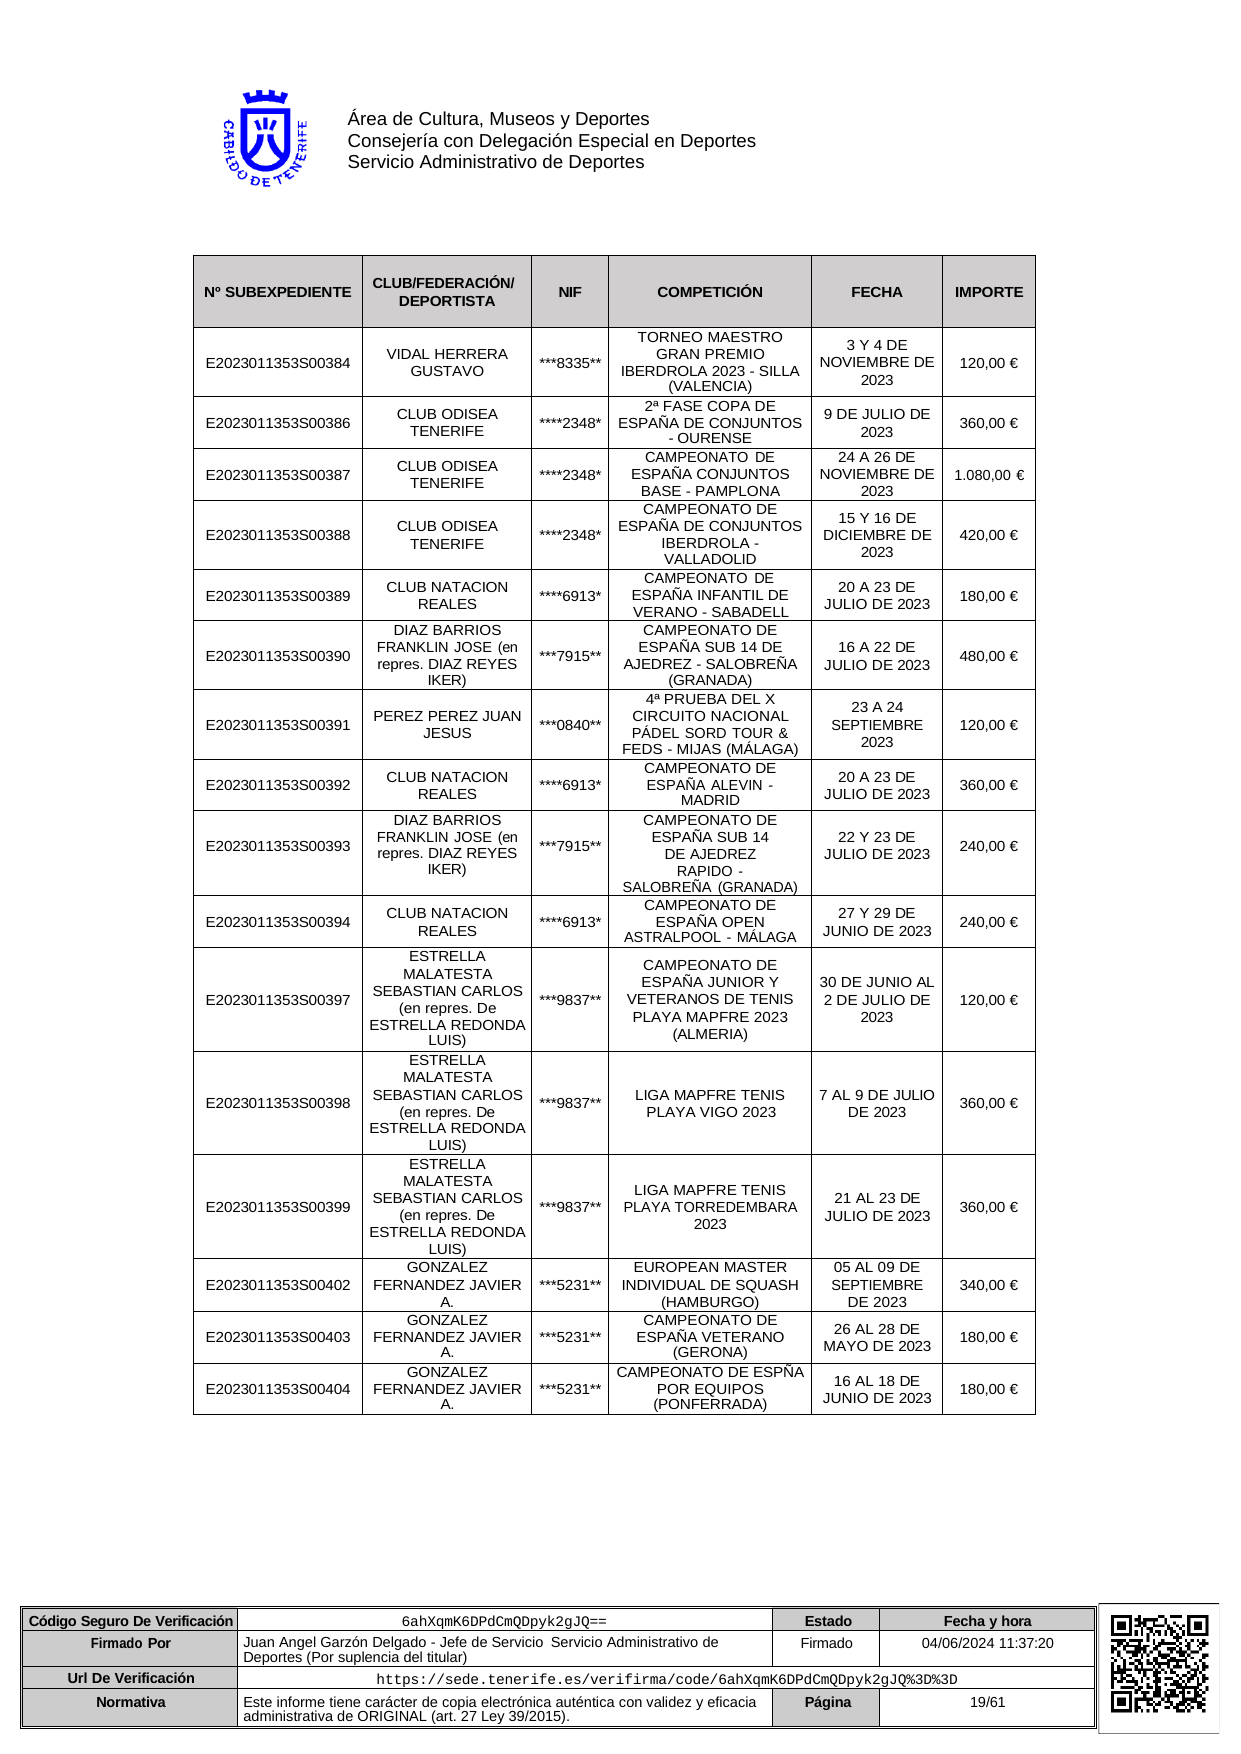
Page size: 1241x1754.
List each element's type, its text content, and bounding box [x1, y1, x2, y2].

table_cell CAMPEONATO DE ESPAÑA CONJUNTOS BASE - PAMPLONA [609, 449, 811, 499]
table_cell E2023011353S00387 [194, 449, 362, 499]
table_cell E2023011353S00397 [194, 948, 362, 1051]
table_cell 360,00 € [943, 760, 1035, 810]
table_cell 240,00 € [943, 811, 1035, 895]
table_cell E2023011353S00404 [194, 1364, 362, 1414]
table_cell DIAZ BARRIOS FRANKLIN JOSE (en repres. DIAZ REYES IKER) [363, 811, 531, 895]
table_cell CAMPEONATO DE ESPAÑA INFANTIL DE VERANO - SABADELL [609, 570, 811, 620]
table_cell E2023011353S00392 [194, 760, 362, 810]
table_cell ESTRELLA MALATESTA SEBASTIAN CARLOS (en repres. De ESTRELLA REDONDA LUIS) [363, 948, 531, 1051]
table_cell TORNEO MAESTRO GRAN PREMIO IBERDROLA 2023 - SILLA (VALENCIA) [609, 328, 811, 396]
table_cell E2023011353S00388 [194, 501, 362, 569]
table_cell 05 AL 09 DE SEPTIEMBRE DE 2023 [812, 1259, 942, 1311]
table_cell CAMPEONATO DE ESPAÑA DE CONJUNTOS IBERDROLA - VALLADOLID [609, 501, 811, 569]
table_cell E2023011353S00403 [194, 1312, 362, 1362]
table_cell ***0840** [532, 690, 608, 758]
table_cell 3 Y 4 DE NOVIEMBRE DE 2023 [812, 328, 942, 396]
table_cell ***7915** [532, 811, 608, 895]
table_cell GONZALEZ FERNANDEZ JAVIER A. [363, 1364, 531, 1414]
table_cell ****6913* [532, 570, 608, 620]
table_cell CLUB ODISEA TENERIFE [363, 397, 531, 448]
table_cell 21 AL 23 DE JULIO DE 2023 [812, 1155, 942, 1258]
table_cell CLUB NATACION REALES [363, 896, 531, 947]
table_cell 180,00 € [943, 1312, 1035, 1362]
table_cell 2ª FASE COPA DE ESPAÑA DE CONJUNTOS - OURENSE [609, 397, 811, 448]
table_cell ****2348* [532, 397, 608, 448]
table_cell 120,00 € [943, 690, 1035, 758]
table_cell GONZALEZ FERNANDEZ JAVIER A. [363, 1312, 531, 1362]
table_cell ***5231** [532, 1312, 608, 1362]
table_cell ***7915** [532, 621, 608, 689]
table_cell ESTRELLA MALATESTA SEBASTIAN CARLOS (en repres. De ESTRELLA REDONDA LUIS) [363, 1155, 531, 1258]
table_cell 360,00 € [943, 1052, 1035, 1154]
table_cell 30 DE JUNIO AL 2 DE JULIO DE 2023 [812, 948, 942, 1051]
table_cell E2023011353S00384 [194, 328, 362, 396]
table_cell 180,00 € [943, 570, 1035, 620]
table_cell EUROPEAN MASTER INDIVIDUAL DE SQUASH (HAMBURGO) [609, 1259, 811, 1311]
table_cell CAMPEONATO DE ESPAÑA OPEN ASTRALPOOL - MÁLAGA [609, 896, 811, 947]
table_cell 340,00 € [943, 1259, 1035, 1311]
table_cell E2023011353S00389 [194, 570, 362, 620]
table_cell VIDAL HERRERA GUSTAVO [363, 328, 531, 396]
table_cell CAMPEONATO DE ESPAÑA ALEVIN - MADRID [609, 760, 811, 810]
table_cell PEREZ PEREZ JUAN JESUS [363, 690, 531, 758]
table_cell 9 DE JULIO DE 2023 [812, 397, 942, 448]
picture [223, 89, 307, 187]
table_cell 180,00 € [943, 1364, 1035, 1414]
table_cell LIGA MAPFRE TENIS PLAYA TORREDEMBARA 2023 [609, 1155, 811, 1258]
table_cell E2023011353S00394 [194, 896, 362, 947]
table_cell 24 A 26 DE NOVIEMBRE DE 2023 [812, 449, 942, 499]
table_cell ***9837** [532, 948, 608, 1051]
table_cell E2023011353S00402 [194, 1259, 362, 1311]
table_cell 16 A 22 DE JULIO DE 2023 [812, 621, 942, 689]
table_header Nº SUBEXPEDIENTE [194, 256, 362, 327]
table_cell ESTRELLA MALATESTA SEBASTIAN CARLOS (en repres. De ESTRELLA REDONDA LUIS) [363, 1052, 531, 1154]
table_cell ***5231** [532, 1259, 608, 1311]
table_cell 22 Y 23 DE JULIO DE 2023 [812, 811, 942, 895]
table_header CLUB/FEDERACIÓN/ DEPORTISTA [363, 256, 531, 327]
table_cell 20 A 23 DE JULIO DE 2023 [812, 570, 942, 620]
table_cell E2023011353S00393 [194, 811, 362, 895]
table_cell ***9837** [532, 1052, 608, 1154]
table_cell ****6913* [532, 760, 608, 810]
table_header IMPORTE [943, 256, 1035, 327]
table_cell E2023011353S00390 [194, 621, 362, 689]
picture [1098, 1603, 1220, 1734]
table_cell GONZALEZ FERNANDEZ JAVIER A. [363, 1259, 531, 1311]
table_cell 27 Y 29 DE JUNIO DE 2023 [812, 896, 942, 947]
table_cell 4ª PRUEBA DEL X CIRCUITO NACIONAL PÁDEL SORD TOUR & FEDS - MIJAS (MÁLAGA) [609, 690, 811, 758]
table_cell E2023011353S00399 [194, 1155, 362, 1258]
table_cell 1.080,00 € [943, 449, 1035, 499]
table_cell 23 A 24 SEPTIEMBRE 2023 [812, 690, 942, 758]
table_cell ****6913* [532, 896, 608, 947]
table_cell 120,00 € [943, 328, 1035, 396]
table_cell E2023011353S00391 [194, 690, 362, 758]
table_cell CAMPEONATO DE ESPAÑA VETERANO (GERONA) [609, 1312, 811, 1362]
table_cell 480,00 € [943, 621, 1035, 689]
table_cell CLUB ODISEA TENERIFE [363, 501, 531, 569]
table_cell 420,00 € [943, 501, 1035, 569]
table_cell ***9837** [532, 1155, 608, 1258]
table_cell ***8335** [532, 328, 608, 396]
table_cell 360,00 € [943, 1155, 1035, 1258]
table_cell 7 AL 9 DE JULIO DE 2023 [812, 1052, 942, 1154]
table_cell E2023011353S00386 [194, 397, 362, 448]
table_cell CLUB NATACION REALES [363, 570, 531, 620]
table_cell CAMPEONATO DE ESPÑA POR EQUIPOS (PONFERRADA) [609, 1364, 811, 1414]
table_cell ****2348* [532, 501, 608, 569]
table_cell 20 A 23 DE JULIO DE 2023 [812, 760, 942, 810]
table_cell ***5231** [532, 1364, 608, 1414]
table_cell CAMPEONATO DE ESPAÑA SUB 14 DE AJEDREZ - SALOBREÑA (GRANADA) [609, 621, 811, 689]
table_cell E2023011353S00398 [194, 1052, 362, 1154]
table_header NIF [532, 256, 608, 327]
table_cell ****2348* [532, 449, 608, 499]
table_cell CLUB NATACION REALES [363, 760, 531, 810]
table_cell CAMPEONATO DE ESPAÑA JUNIOR Y VETERANOS DE TENIS PLAYA MAPFRE 2023 (ALMERIA) [609, 948, 811, 1051]
table_cell 16 AL 18 DE JUNIO DE 2023 [812, 1364, 942, 1414]
table_cell 120,00 € [943, 948, 1035, 1051]
table_cell CAMPEONATO DE ESPAÑA SUB 14 DE AJEDREZ RAPIDO - SALOBREÑA (GRANADA) [609, 811, 811, 895]
table_cell 15 Y 16 DE DICIEMBRE DE 2023 [812, 501, 942, 569]
table_cell DIAZ BARRIOS FRANKLIN JOSE (en repres. DIAZ REYES IKER) [363, 621, 531, 689]
table_cell 26 AL 28 DE MAYO DE 2023 [812, 1312, 942, 1362]
table_cell 360,00 € [943, 397, 1035, 448]
table_header COMPETICIÓN [609, 256, 811, 327]
table_cell LIGA MAPFRE TENIS PLAYA VIGO 2023 [609, 1052, 811, 1154]
table_header FECHA [812, 256, 942, 327]
table_cell CLUB ODISEA TENERIFE [363, 449, 531, 499]
table_cell 240,00 € [943, 896, 1035, 947]
